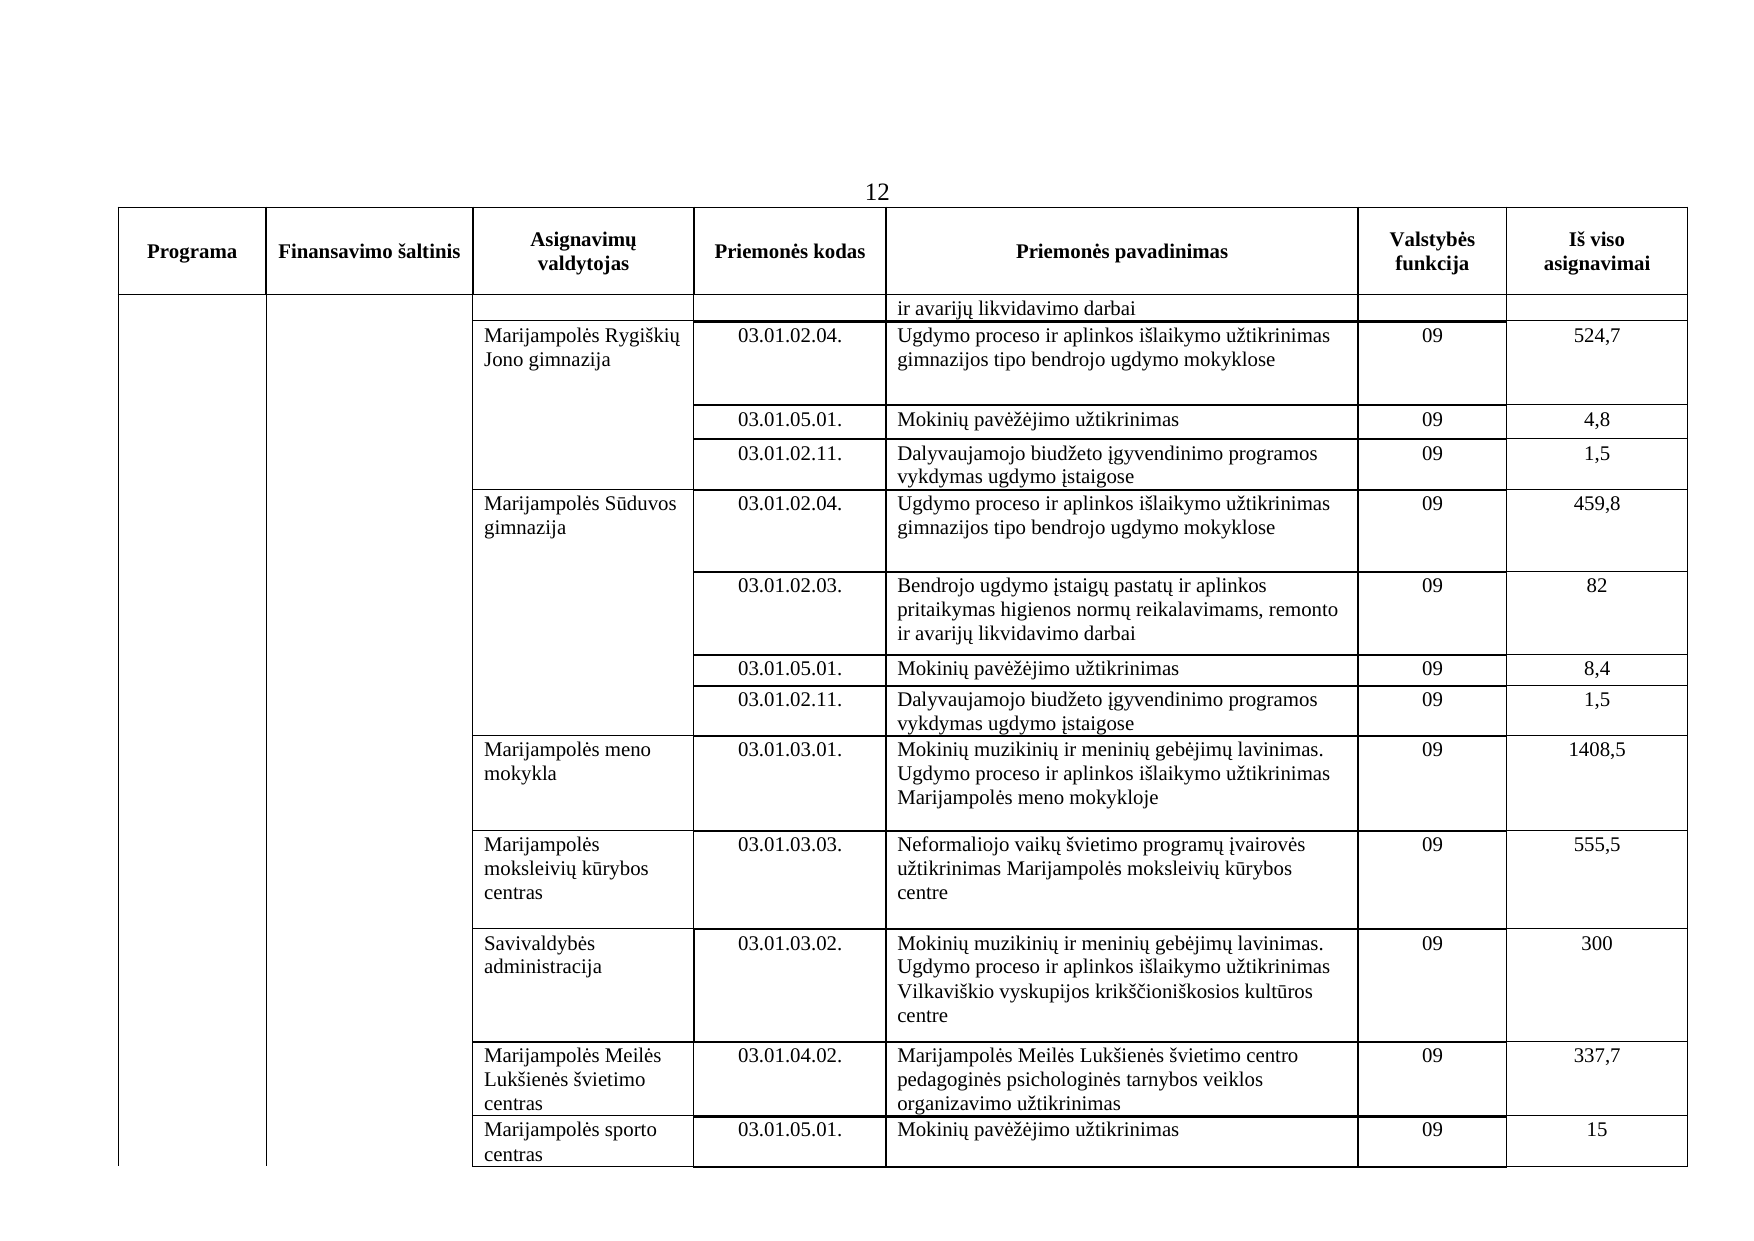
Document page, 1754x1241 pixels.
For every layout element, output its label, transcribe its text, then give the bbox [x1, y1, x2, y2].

table_cell [267, 295, 472, 571]
table_cell 09 [1359, 737, 1506, 830]
table_cell 03.01.02.03. [694, 573, 885, 653]
table_cell 15 [1507, 1116, 1687, 1166]
table_cell Neformaliojo vaikų švietimo programų įvairovės užtikrinimas Marijampolės moksleivių kūrybos centre [887, 832, 1357, 928]
table_cell 1,5 [1507, 439, 1687, 488]
table_cell 4,8 [1507, 405, 1687, 438]
table_cell 524,7 [1507, 321, 1687, 404]
table_cell 03.01.05.01. [694, 656, 885, 684]
table_cell 337,7 [1507, 1042, 1687, 1115]
table_cell Ugdymo proceso ir aplinkos išlaikymo užtikrinimas gimnazijos tipo bendrojo ugdymo mokyklose [887, 491, 1357, 571]
table_cell [267, 571, 472, 653]
table_cell 300 [1507, 929, 1687, 1041]
table_cell Marijampolės Rygiškių Jono gimnazija [473, 321, 693, 488]
table_cell Marijampolės Meilės Lukšienės švietimo centras [473, 1043, 693, 1115]
table_cell 09 [1359, 930, 1506, 1041]
table_cell Mokinių muzikinių ir meninių gebėjimų lavinimas. Ugdymo proceso ir aplinkos išlaikymo užtikrinimas Vilkaviškio vyskupijos krikščioniškosios kultūros centre [887, 930, 1357, 1041]
table_cell Marijampolės meno mokykla [473, 736, 693, 830]
table_cell 03.01.03.01. [694, 737, 885, 830]
table_cell Marijampolės sporto centras [473, 1116, 693, 1166]
table_cell Mokinių pavėžėjimo užtikrinimas [887, 656, 1357, 684]
table_cell 03.01.03.03. [694, 832, 885, 928]
table_cell 09 [1359, 687, 1506, 735]
table_cell 03.01.04.02. [694, 1043, 885, 1115]
table_header Programa [119, 208, 265, 294]
table_cell [694, 295, 885, 320]
table_cell 09 [1359, 440, 1506, 488]
table_cell Dalyvaujamojo biudžeto įgyvendinimo programos vykdymas ugdymo įstaigose [887, 440, 1357, 488]
table_cell 09 [1359, 323, 1506, 404]
table_header Finansavimo šaltinis [267, 208, 472, 294]
table_cell 03.01.02.11. [694, 687, 885, 735]
table_cell 82 [1507, 572, 1687, 653]
table_cell 09 [1359, 832, 1506, 928]
table_cell [119, 654, 266, 1166]
table_cell [267, 654, 472, 1166]
table_cell 09 [1359, 406, 1506, 438]
table_header Priemonės pavadinimas [887, 208, 1357, 294]
table_cell Marijampolės moksleivių kūrybos centras [473, 831, 693, 928]
table_cell Savivaldybės administracija [473, 929, 693, 1041]
table_cell 09 [1359, 573, 1506, 653]
table_cell 03.01.02.04. [694, 323, 885, 404]
table_cell Mokinių muzikinių ir meninių gebėjimų lavinimas. Ugdymo proceso ir aplinkos išlaikymo užtikrinimas Marijampolės meno mokykloje [887, 737, 1357, 830]
table_header Valstybės funkcija [1359, 208, 1506, 294]
table_cell 459,8 [1507, 490, 1687, 571]
table_cell Marijampolės Meilės Lukšienės švietimo centro pedagoginės psichologinės tarnybos veiklos organizavimo užtikrinimas [887, 1043, 1357, 1115]
table_cell Mokinių pavėžėjimo užtikrinimas [887, 1118, 1357, 1166]
table_header Asignavimų valdytojas [474, 208, 693, 294]
table_cell 03.01.02.11. [694, 440, 885, 488]
table_cell [473, 295, 693, 320]
table_cell [1359, 295, 1506, 320]
table_cell [119, 571, 266, 653]
table_cell 03.01.02.04. [694, 491, 885, 571]
table_cell 03.01.05.01. [694, 1118, 885, 1166]
table_cell [119, 489, 266, 571]
table_cell Ugdymo proceso ir aplinkos išlaikymo užtikrinimas gimnazijos tipo bendrojo ugdymo mokyklose [887, 323, 1357, 404]
table_header Priemonės kodas [695, 208, 885, 294]
table_header Iš viso asignavimai [1507, 208, 1687, 294]
table_cell ir avarijų likvidavimo darbai [887, 295, 1357, 320]
table_cell [119, 295, 266, 488]
table_cell 09 [1359, 1118, 1506, 1166]
table_cell 555,5 [1507, 831, 1687, 928]
table_cell Marijampolės Sūduvos gimnazija [473, 490, 693, 735]
table_cell 03.01.05.01. [694, 406, 885, 438]
table_cell Dalyvaujamojo biudžeto įgyvendinimo programos vykdymas ugdymo įstaigose [887, 687, 1357, 735]
table_cell 1408,5 [1507, 736, 1687, 830]
table_cell Mokinių pavėžėjimo užtikrinimas [887, 406, 1357, 438]
table_cell 03.01.03.02. [695, 930, 885, 1041]
table_cell Bendrojo ugdymo įstaigų pastatų ir aplinkos pritaikymas higienos normų reikalavimams, remonto ir avarijų likvidavimo darbai [887, 573, 1357, 653]
table_cell [1507, 295, 1687, 320]
table_cell 8,4 [1507, 655, 1687, 684]
table_cell 09 [1359, 1043, 1506, 1115]
table_cell 09 [1359, 656, 1506, 684]
table_cell 1,5 [1507, 686, 1687, 735]
table_cell 09 [1359, 491, 1506, 571]
